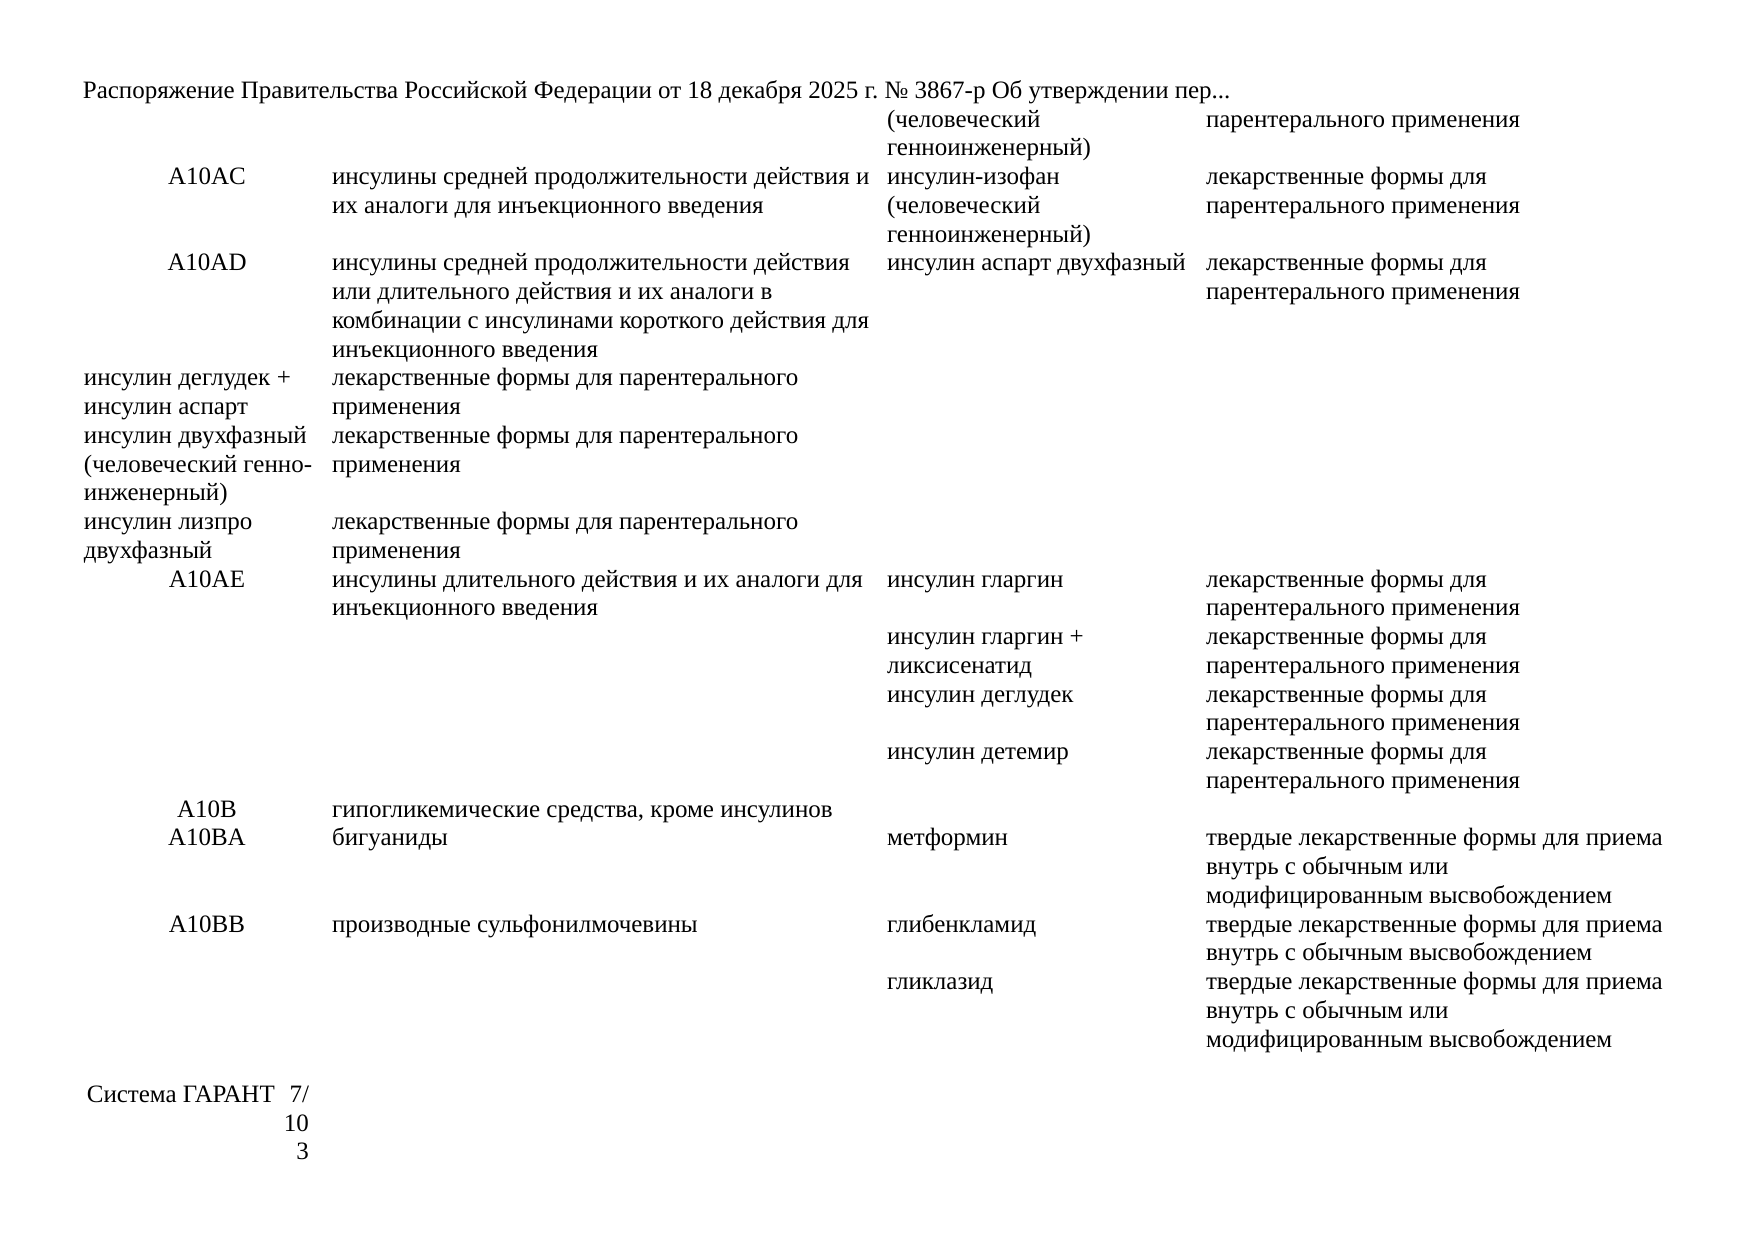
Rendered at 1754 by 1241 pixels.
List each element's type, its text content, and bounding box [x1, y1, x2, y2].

table_cell [1205, 794, 1671, 822]
table_cell инсулины средней продолжительности действия или длительного действия и их аналоги в комбинации с инсулинами короткого действия для инъекционного введения [331, 248, 886, 362]
table_cell твердые лекарственные формы для приема внутрь с обычным или модифицированным высвобождением [1205, 823, 1671, 909]
table_cell инсулин-изофан (человеческий генноинженерный) [886, 161, 1205, 247]
table_cell лекарственные формы для парентерального применения [1205, 679, 1671, 736]
table_cell A10AD [83, 248, 331, 362]
table_cell лекарственные формы для парентерального применения [1205, 248, 1671, 362]
table_cell инсулин деглудек [886, 679, 1205, 736]
table_cell гипогликемические средства, кроме инсулинов [331, 794, 886, 822]
table_cell инсулин детемир [886, 736, 1205, 794]
table_cell [83, 104, 331, 161]
table_cell гликлазид [886, 966, 1205, 1052]
table_cell [83, 621, 331, 679]
table_cell лекарственные формы для парентерального применения [1205, 736, 1671, 794]
table_cell [83, 679, 331, 736]
table_cell инсулины средней продолжительности действия и их аналоги для инъекционного введения [331, 161, 886, 247]
table_cell [331, 736, 886, 794]
table_cell лекарственные формы для парентерального применения [331, 420, 886, 506]
table_cell производные сульфонилмочевины [331, 909, 886, 966]
table_cell [886, 420, 1205, 506]
table_cell [331, 621, 886, 679]
table_cell лекарственные формы для парентерального применения [1205, 621, 1671, 679]
table_cell [886, 794, 1205, 822]
table_cell глибенкламид [886, 909, 1205, 966]
table_cell [331, 966, 886, 1052]
table_cell [886, 363, 1205, 420]
table_cell A10AE [83, 564, 331, 621]
table_cell инсулины длительного действия и их аналоги для инъекционного введения [331, 564, 886, 621]
table_cell инсулин гларгин [886, 564, 1205, 621]
table_cell инсулин лизпро двухфазный [83, 506, 331, 564]
table_cell твердые лекарственные формы для приема внутрь с обычным или модифицированным высвобождением [1205, 966, 1671, 1052]
table_cell [331, 679, 886, 736]
table_cell [1205, 420, 1671, 506]
table_cell лекарственные формы для парентерального применения [1205, 564, 1671, 621]
table_cell твердые лекарственные формы для приема внутрь с обычным высвобождением [1205, 909, 1671, 966]
table_cell A10BB [83, 909, 331, 966]
table_cell [331, 104, 886, 161]
table_cell [886, 506, 1205, 564]
table_cell A10BA [83, 823, 331, 909]
table_cell инсулин деглудек + инсулин аспарт [83, 363, 331, 420]
table_cell [83, 736, 331, 794]
table_cell A10B [83, 794, 331, 822]
table_cell [83, 966, 331, 1052]
table_cell лекарственные формы для парентерального применения [331, 363, 886, 420]
table_cell бигуаниды [331, 823, 886, 909]
table_cell инсулин аспарт двухфазный [886, 248, 1205, 362]
table_cell лекарственные формы для парентерального применения [1205, 161, 1671, 247]
table_cell инсулин двухфазный (человеческий генно-инженерный) [83, 420, 331, 506]
table_cell [1205, 363, 1671, 420]
table_cell A10AC [83, 161, 331, 247]
table_cell инсулин гларгин + ликсисенатид [886, 621, 1205, 679]
table_cell лекарственные формы для парентерального применения [331, 506, 886, 564]
table_cell парентерального применения [1205, 104, 1671, 161]
table_cell метформин [886, 823, 1205, 909]
table_cell [1205, 506, 1671, 564]
table_cell (человеческий генноинженерный) [886, 104, 1205, 161]
